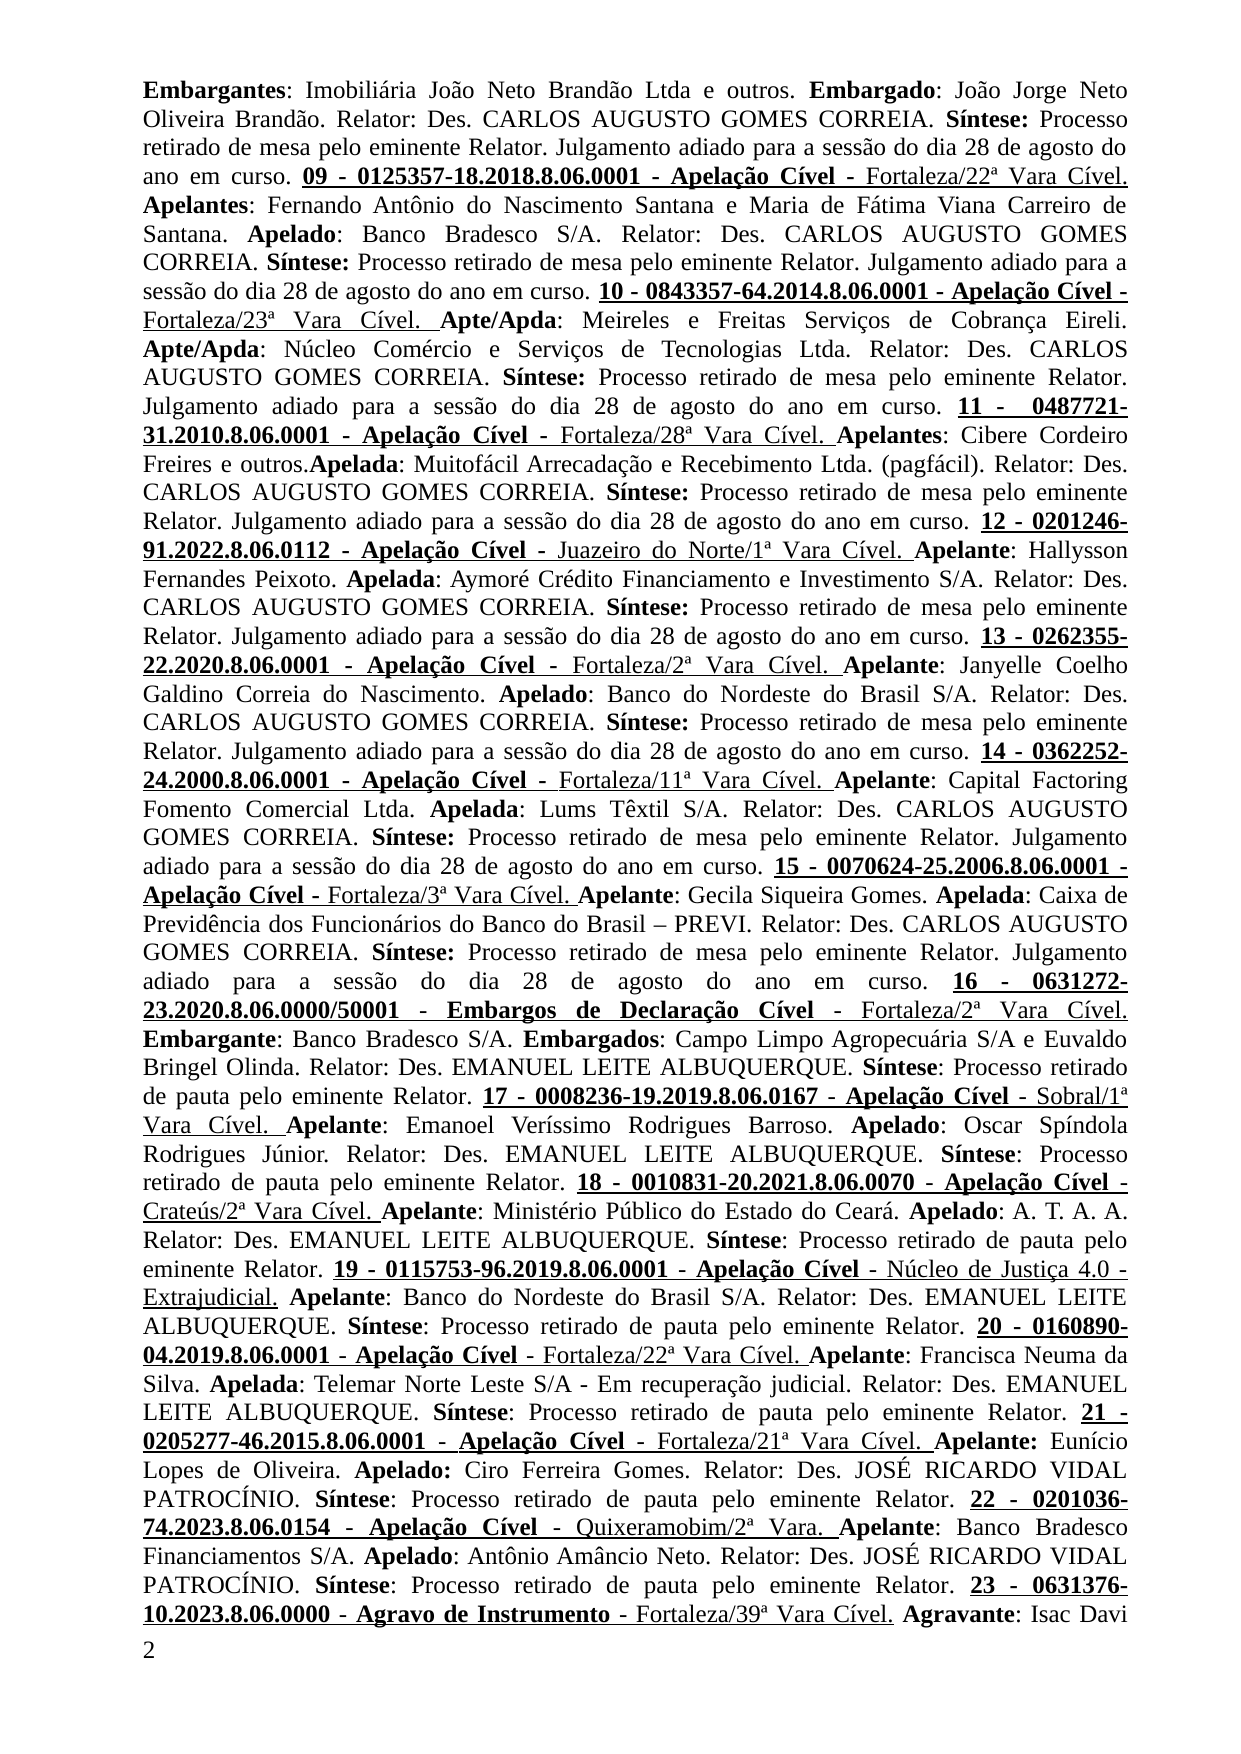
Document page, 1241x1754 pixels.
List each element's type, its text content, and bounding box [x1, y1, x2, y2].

text Embargante: Banco Bradesco S/A. Embargados: Campo Limpo Agropecuária S/A e Euvaldo Bringel Olinda. Relator: Des. EMANUEL LEITE ALBUQUERQUE. Síntese: Processo retirado de pauta pelo eminente Relator. 17 - 0008236-19.2019.8.06.0167 - Apelação Cível - Sobral/1ª Vara Cível. Apelante: Emanoel Veríssimo Rodrigues Barroso. Apelado: Oscar Spíndola Rodrigues Júnior. Relator: Des. EMANUEL LEITE ALBUQUERQUE. Síntese: Processo retirado de pauta pelo eminente Relator. 18 - 0010831-20.2021.8.06.0070 - Apelação Cível - Crateús/2ª Vara Cível. Apelante: Ministério Público do Estado do Ceará. Apelado: A. T. A. A. Relator: Des. EMANUEL LEITE ALBUQUERQUE. Síntese: Processo retirado de pauta pelo eminente Relator. 19 - 0115753-96.2019.8.06.0001 - Apelação Cível - Núcleo de Justiça 4.0 - Extrajudicial. Apelante: Banco do Nordeste do Brasil S/A. Relator: Des. EMANUEL LEITE ALBUQUERQUE. Síntese: Processo retirado de pauta pelo eminente Relator. 20 - 0160890-04.2019.8.06.0001 - Apelação Cível - Fortaleza/22ª Vara Cível. Apelante: Francisca Neuma da Silva. Apelada: Telemar Norte Leste S/A - Em recuperação judicial. Relator: Des. EMANUEL LEITE ALBUQUERQUE. Síntese: Processo retirado de pauta pelo eminente Relator. 21 - 0205277-46.2015.8.06.0001 - Apelação Cível - Fortaleza/21ª Vara Cível. Apelante: Eunício Lopes de Oliveira. Apelado: Ciro Ferreira Gomes. Relator: Des. JOSÉ RICARDO VIDAL PATROCÍNIO. Síntese: Processo retirado de pauta pelo eminente Relator. 22 - 0201036-74.2023.8.06.0154 - Apelação Cível - Quixeramobim/2ª Vara. Apelante: Banco Bradesco Financiamentos S/A. Apelado: Antônio Amâncio Neto. Relator: Des. JOSÉ RICARDO VIDAL PATROCÍNIO. Síntese: Processo retirado de pauta pelo eminente Relator. 23 - 0631376-10.2023.8.06.0000 - Agravo de Instrumento - Fortaleza/39ª Vara Cível. Agravante: Isac Davi [143, 1021, 1128, 1627]
text Embargantes: Imobiliária João Neto Brandão Ltda e outros. Embargado: João Jorge Neto Oliveira Brandão. Relator: Des. CARLOS AUGUSTO GOMES CORREIA. Síntese: Processo retirado de mesa pelo eminente Relator. Julgamento adiado para a sessão do dia 28 de agosto do ano em curso. 09 - 0125357-18.2018.8.06.0001 - Apelação Cível - Fortaleza/22ª Vara Cível. Apelantes: Fernando Antônio do Nascimento Santana e Maria de Fátima Viana Carreiro de Santana. Apelado: Banco Bradesco S/A. Relator: Des. CARLOS AUGUSTO GOMES CORREIA. Síntese: Processo retirado de mesa pelo eminente Relator. Julgamento adiado para a sessão do dia 28 de agosto do ano em curso. 10 - 0843357-64.2014.8.06.0001 - Apelação Cível - Fortaleza/23ª Vara Cível. Apte/Apda: Meireles e Freitas Serviços de Cobrança Eireli. Apte/Apda: Núcleo Comércio e Serviços de Tecnologias Ltda. Relator: Des. CARLOS AUGUSTO GOMES CORREIA. Síntese: Processo retirado de mesa pelo eminente Relator. Julgamento adiado para a sessão do dia 28 de agosto do ano em curso. 11 - 0487721-31.2010.8.06.0001 - Apelação Cível - Fortaleza/28ª Vara Cível. Apelantes: Cibere Cordeiro Freires e outros.Apelada: Muitofácil Arrecadação e Recebimento Ltda. (pagfácil). Relator: Des. CARLOS AUGUSTO GOMES CORREIA. Síntese: Processo retirado de mesa pelo eminente Relator. Julgamento adiado para a sessão do dia 28 de agosto do ano em curso. 12 - 0201246-91.2022.8.06.0112 - Apelação Cível - Juazeiro do Norte/1ª Vara Cível. Apelante: Hallysson Fernandes Peixoto. Apelada: Aymoré Crédito Financiamento e Investimento S/A. Relator: Des. CARLOS AUGUSTO GOMES CORREIA. Síntese: Processo retirado de mesa pelo eminente Relator. Julgamento adiado para a sessão do dia 28 de agosto do ano em curso. 13 - 0262355-22.2020.8.06.0001 - Apelação Cível - Fortaleza/2ª Vara Cível. Apelante: Janyelle Coelho Galdino Correia do Nascimento. Apelado: Banco do Nordeste do Brasil S/A. Relator: Des. CARLOS AUGUSTO GOMES CORREIA. Síntese: Processo retirado de mesa pelo eminente Relator. Julgamento adiado para a sessão do dia 28 de agosto do ano em curso. 14 - 0362252-24.2000.8.06.0001 - Apelação Cível - Fortaleza/11ª Vara Cível. Apelante: Capital Factoring Fomento Comercial Ltda. Apelada: Lums Têxtil S/A. Relator: Des. CARLOS AUGUSTO GOMES CORREIA. Síntese: Processo retirado de mesa pelo eminente Relator. Julgamento adiado para a sessão do dia 28 de agosto do ano em curso. 15 - 0070624-25.2006.8.06.0001 - Apelação Cível - Fortaleza/3ª Vara Cível. Apelante: Gecila Siqueira Gomes. Apelada: Caixa de Previdência dos Funcionários do Banco do Brasil – PREVI. Relator: Des. CARLOS AUGUSTO GOMES CORREIA. Síntese: Processo retirado de mesa pelo eminente Relator. Julgamento adiado para a sessão do dia 28 de agosto do ano em curso. 16 - 0631272-23.2020.8.06.0000/50001 - Embargos de Declaração Cível - Fortaleza/2ª Vara Cível. [143, 75, 1128, 1020]
